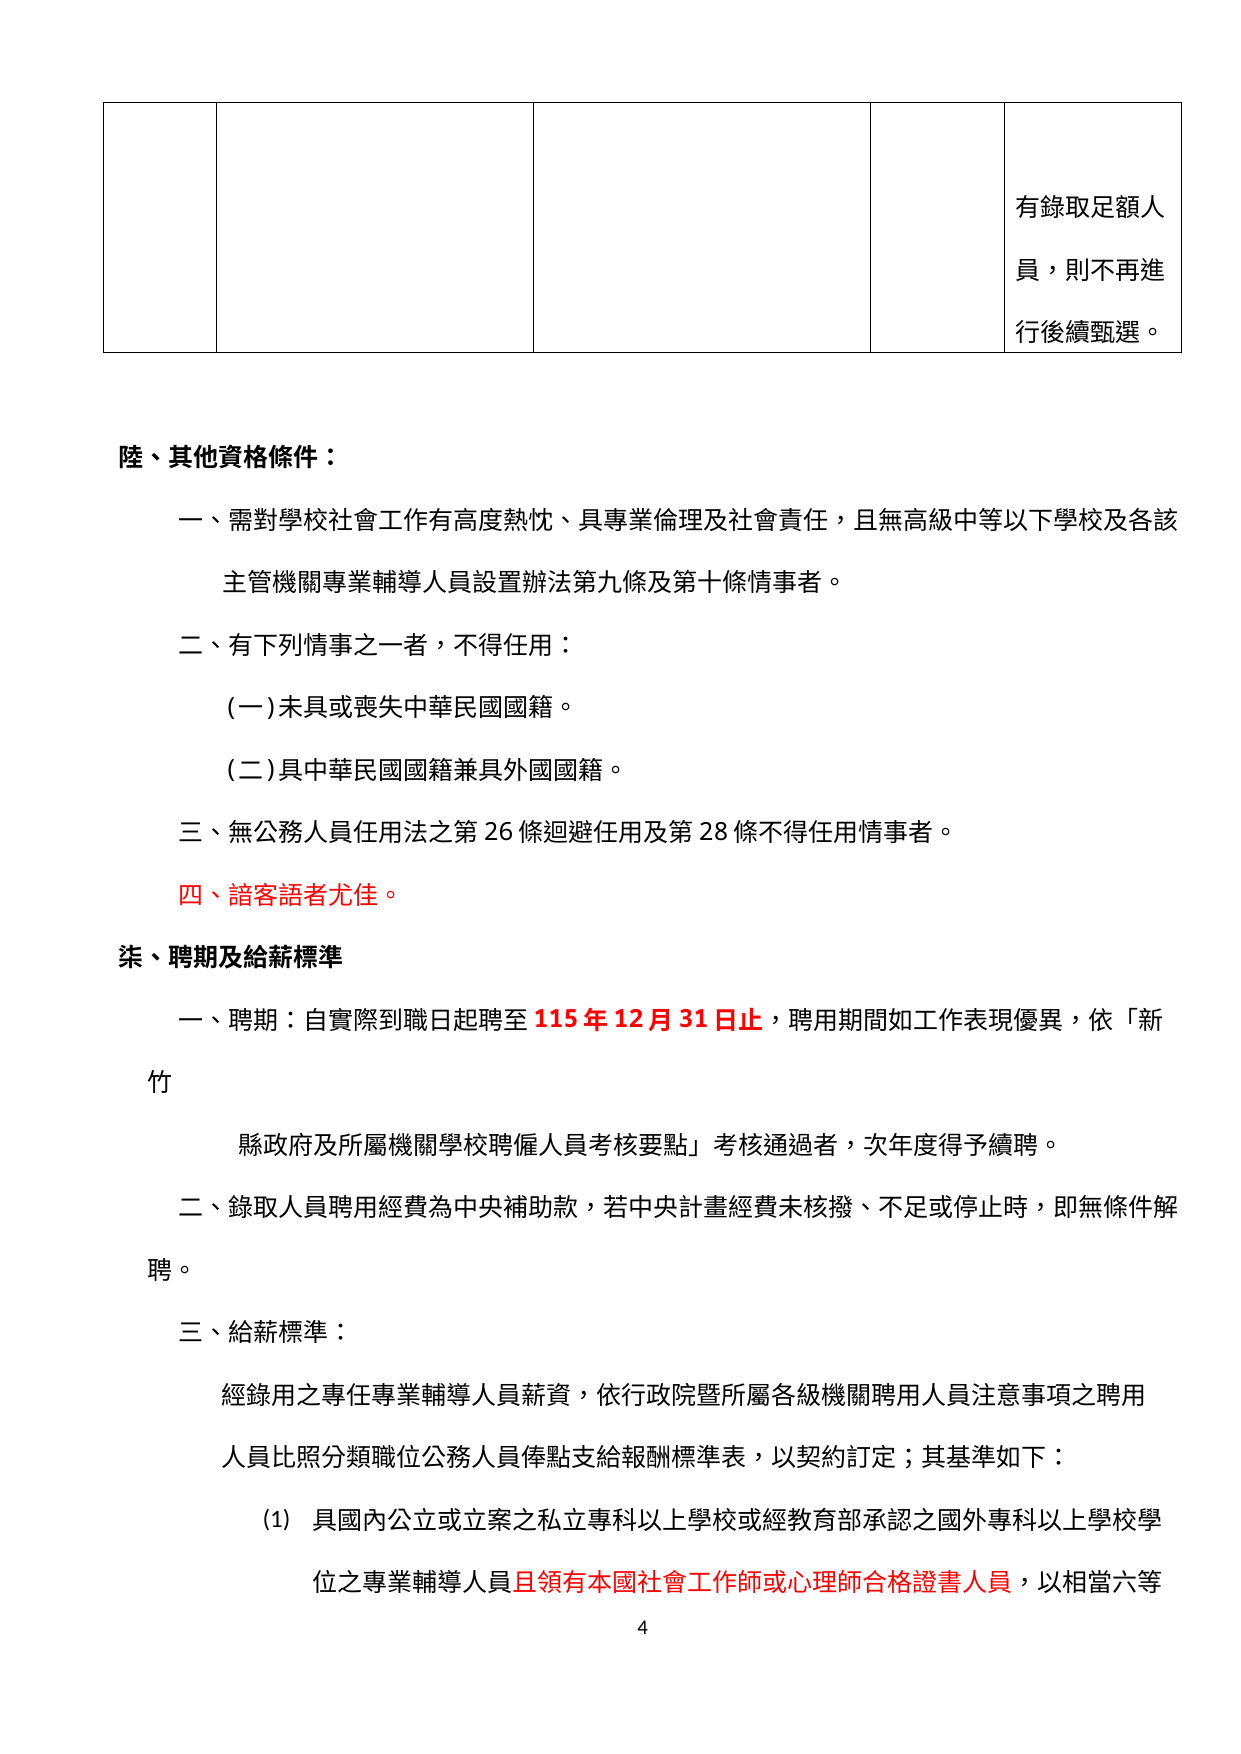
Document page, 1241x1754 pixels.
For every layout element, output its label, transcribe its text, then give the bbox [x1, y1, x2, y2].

table_cell [217, 103, 533, 352]
text (二)具中華民國國籍兼具外國國籍。 [103, 727, 1181, 789]
text 三、給薪標準： [118, 1289, 1181, 1352]
text 四、諳客語者尤佳。 [118, 852, 1181, 914]
list 具國內公立或立案之私立專科以上學校或經教育部承認之國外專科以上學校學位之專業輔導人員且領有本國社會工作師或心理師合格證書人員，以相當六等 [262, 1477, 1181, 1602]
text 縣政府及所屬機關學校聘僱人員考核要點」考核通過者，次年度得予續聘。 [118, 1102, 1181, 1164]
text 二、有下列情事之一者，不得任用： [103, 602, 1181, 664]
text 經錄用之專任專業輔導人員薪資，依行政院暨所屬各級機關聘用人員注意事項之聘用 [157, 1352, 1181, 1414]
text 三、無公務人員任用法之第26條迴避任用及第28條不得任用情事者。 [103, 789, 1181, 852]
text 一、聘期：自實際到職日起聘至115年12月31日止，聘用期間如工作表現優異，依「新竹 [118, 977, 1181, 1102]
table_cell 有錄取足額人員，則不再進行後續甄選。 [1005, 103, 1181, 352]
text (一)未具或喪失中華民國國籍。 [103, 664, 1181, 727]
text 陸、其他資格條件： [103, 414, 1181, 477]
text 柒、聘期及給薪標準 [103, 914, 1181, 977]
text 二、錄取人員聘用經費為中央補助款，若中央計畫經費未核撥、不足或停止時，即無條件解聘。 [118, 1164, 1181, 1289]
table_cell [871, 103, 1004, 352]
table_cell [534, 103, 870, 352]
text 人員比照分類職位公務人員俸點支給報酬標準表，以契約訂定；其基準如下： [157, 1414, 1181, 1477]
table_cell [104, 103, 216, 352]
text 一、需對學校社會工作有高度熱忱、具專業倫理及社會責任，且無高級中等以下學校及各該主管機關專業輔導人員設置辦法第九條及第十條情事者。 [118, 477, 1181, 602]
